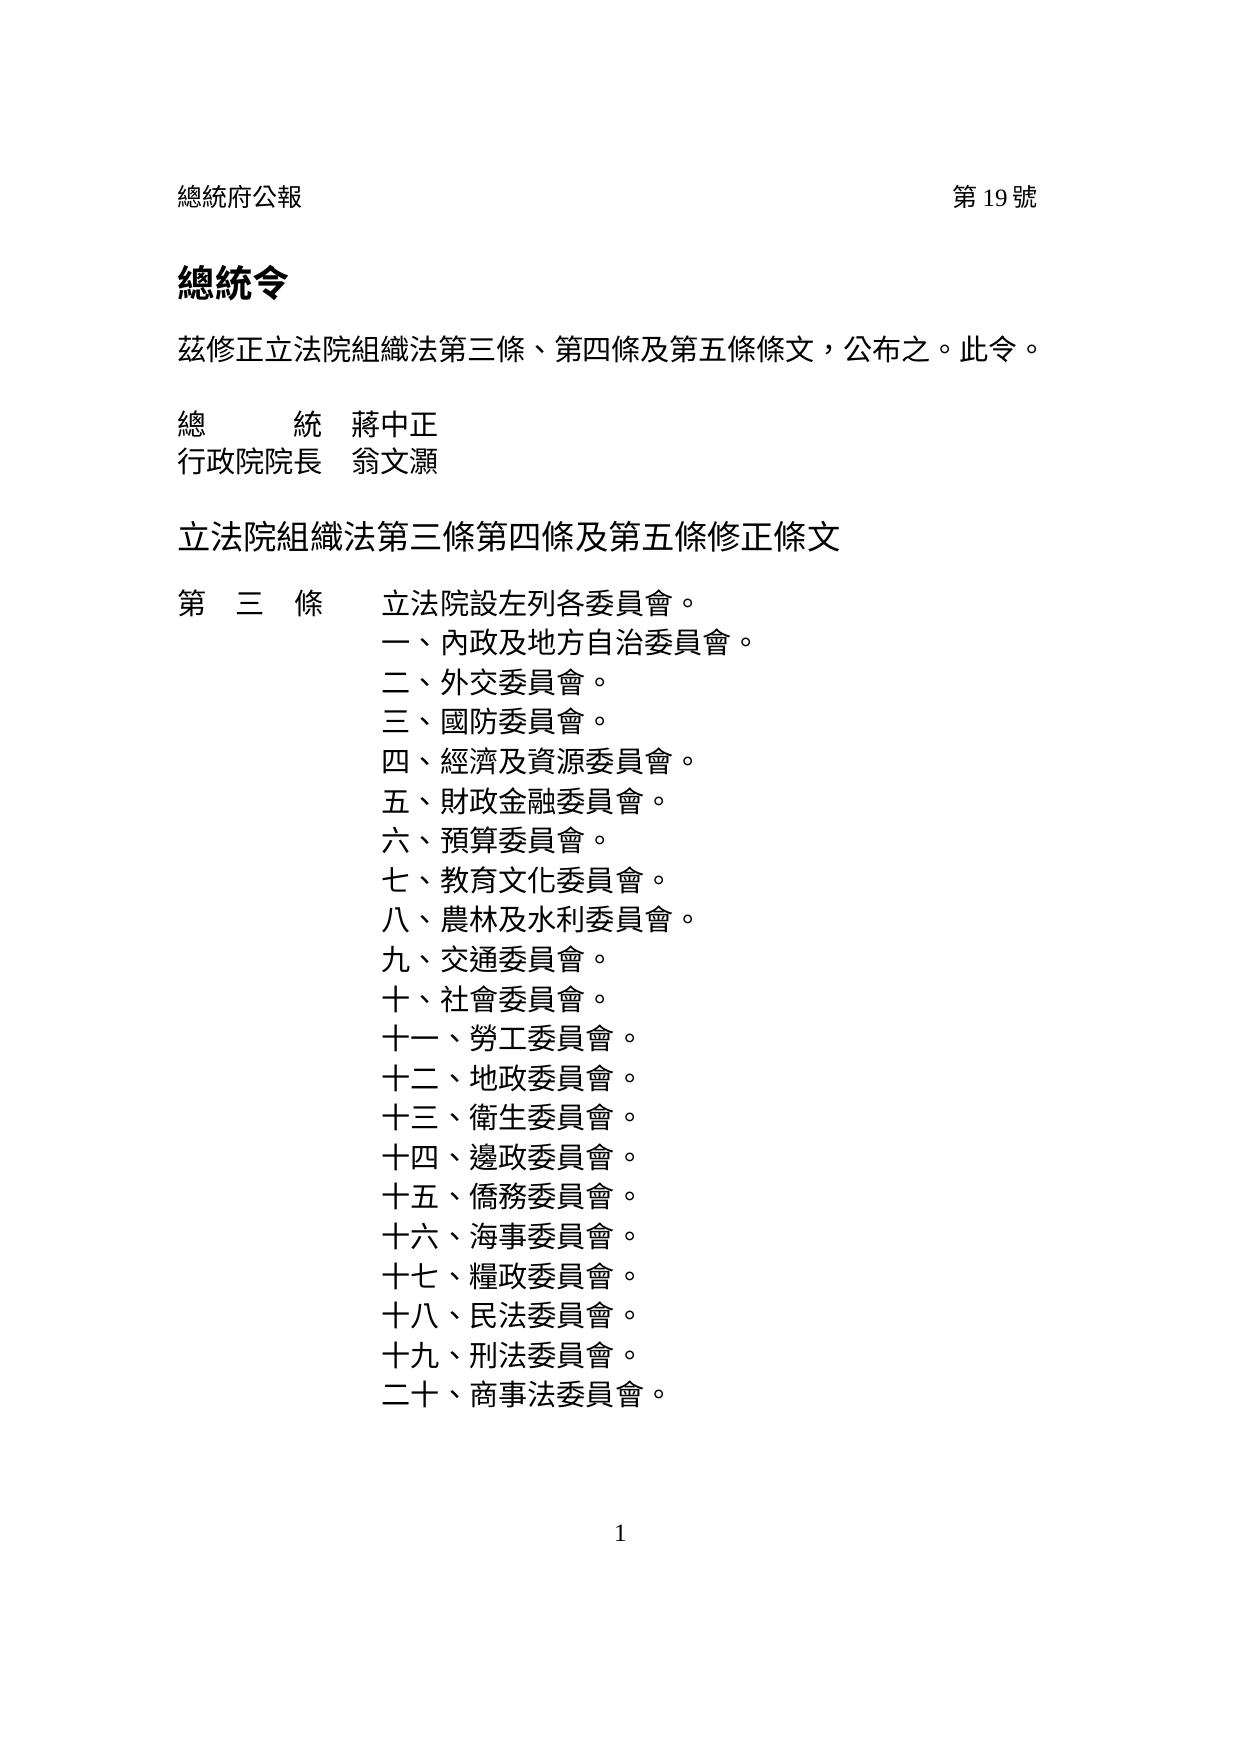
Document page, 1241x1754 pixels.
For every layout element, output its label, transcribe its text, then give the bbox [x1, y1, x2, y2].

text 十九、刑法委員會。 [381, 1334, 1063, 1374]
text 七、教育文化委員會。 [381, 859, 1063, 899]
text 茲修正立法院組織法第三條、第四條及第五條條文，公布之。此令。 [177, 330, 1063, 368]
text 十八、民法委員會。 [381, 1295, 1063, 1334]
text 總統令 [177, 266, 1063, 305]
text 十四、邊政委員會。 [381, 1137, 1063, 1176]
text 十七、糧政委員會。 [381, 1255, 1063, 1295]
text 二、外交委員會。 [381, 662, 1063, 701]
text 第 三 條 立法院設左列各委員會。 [177, 582, 1063, 622]
text 三、國防委員會。 [381, 701, 1063, 741]
text 立法院組織法第三條第四條及第五條修正條文 [177, 518, 1063, 557]
text 十五、僑務委員會。 [381, 1176, 1063, 1216]
text 十一、勞工委員會。 [381, 1018, 1063, 1057]
text 二十、商事法委員會。 [381, 1374, 1063, 1414]
text 十三、衛生委員會。 [381, 1097, 1063, 1137]
text 八、農林及水利委員會。 [381, 899, 1063, 939]
text 六、預算委員會。 [381, 820, 1063, 859]
text 十、社會委員會。 [381, 978, 1063, 1018]
text 十二、地政委員會。 [381, 1057, 1063, 1097]
text 四、經濟及資源委員會。 [381, 741, 1063, 780]
text 九、交通委員會。 [381, 939, 1063, 978]
text 一、內政及地方自治委員會。 [381, 622, 1063, 662]
text 總 統 蔣中正 [177, 405, 1063, 443]
text 行政院院長 翁文灝 [177, 443, 1063, 480]
text 十六、海事委員會。 [381, 1216, 1063, 1255]
text 五、財政金融委員會。 [381, 780, 1063, 820]
